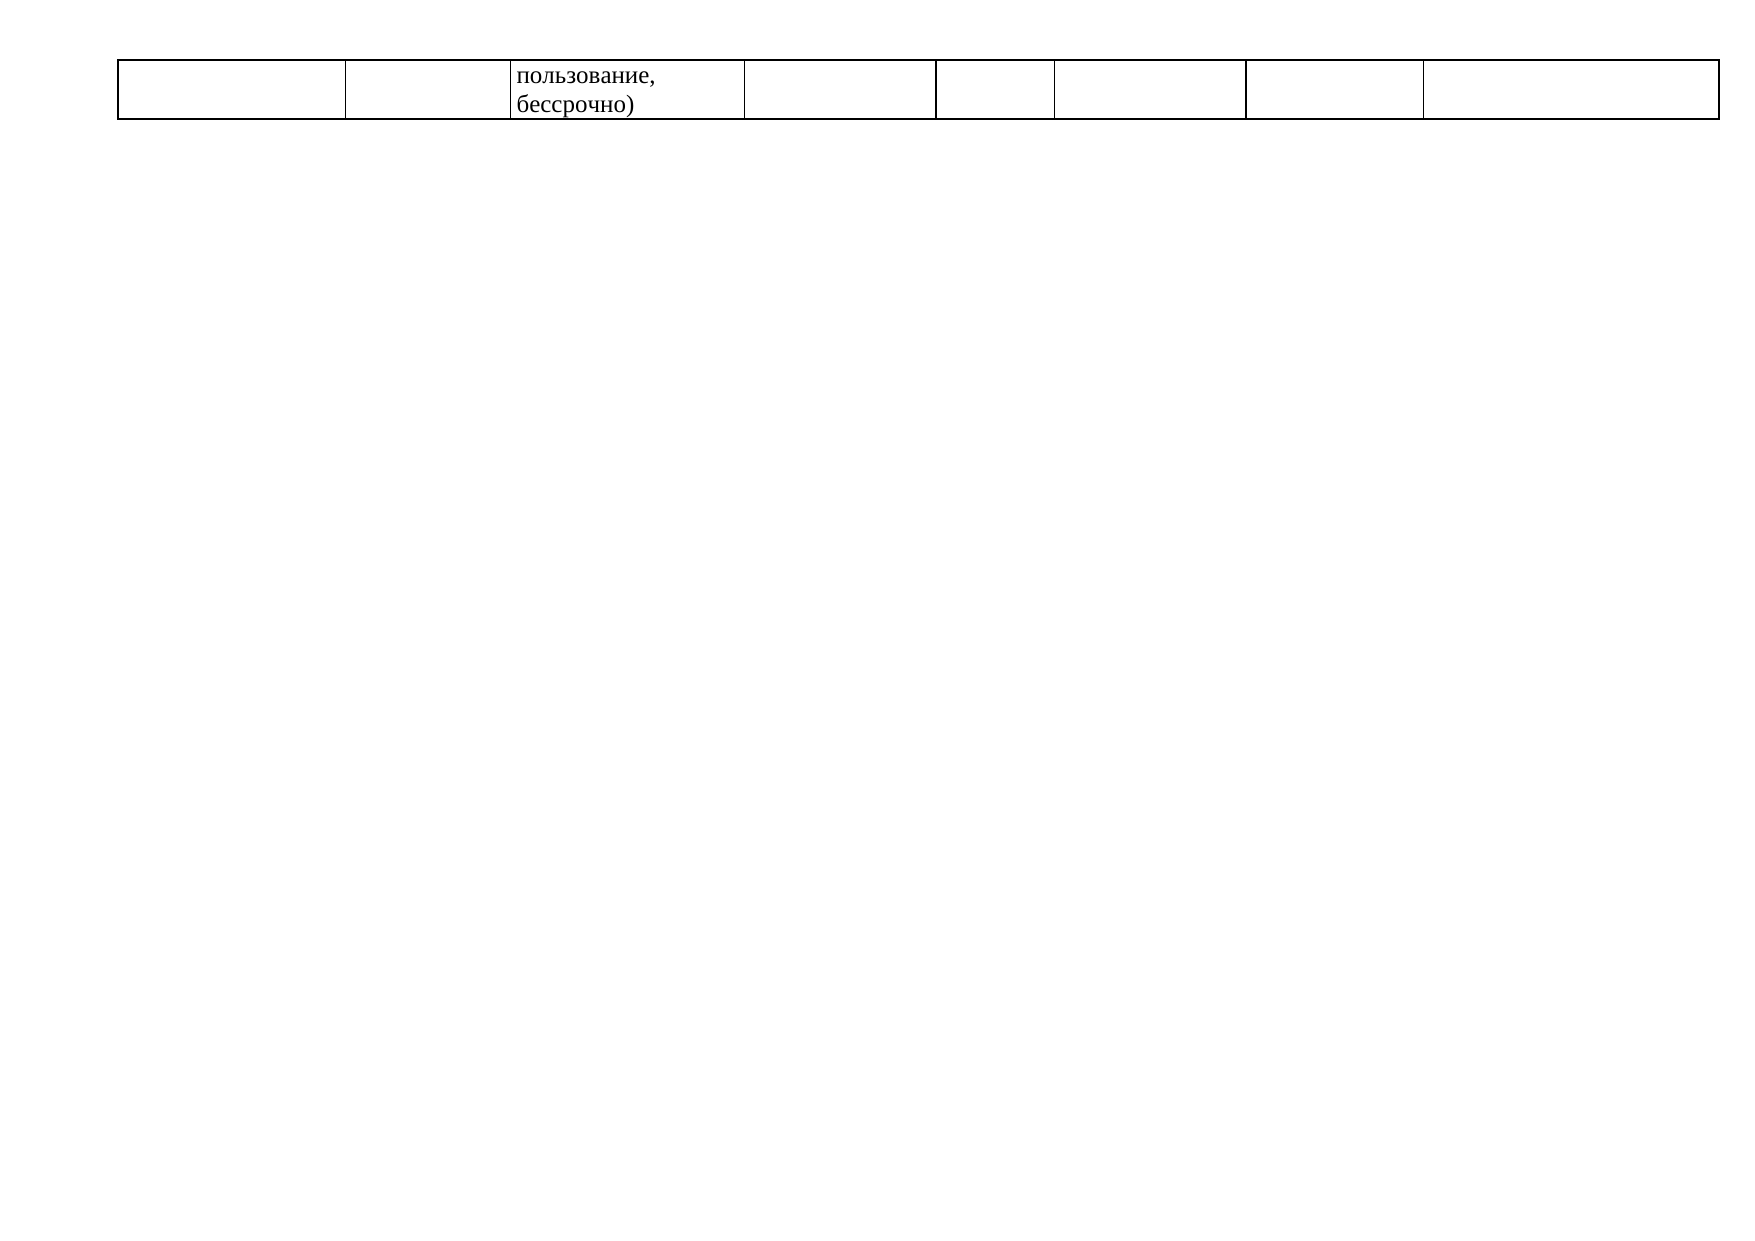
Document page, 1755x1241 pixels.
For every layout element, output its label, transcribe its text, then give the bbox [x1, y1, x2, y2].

table_cell [745, 61, 935, 118]
table_cell [1247, 61, 1423, 118]
table_cell [346, 61, 510, 118]
table_cell [1055, 61, 1245, 118]
table_cell [119, 61, 345, 118]
table_cell [1424, 61, 1718, 118]
table_cell [937, 61, 1054, 118]
table_cell пользование, бессрочно) [511, 61, 744, 118]
